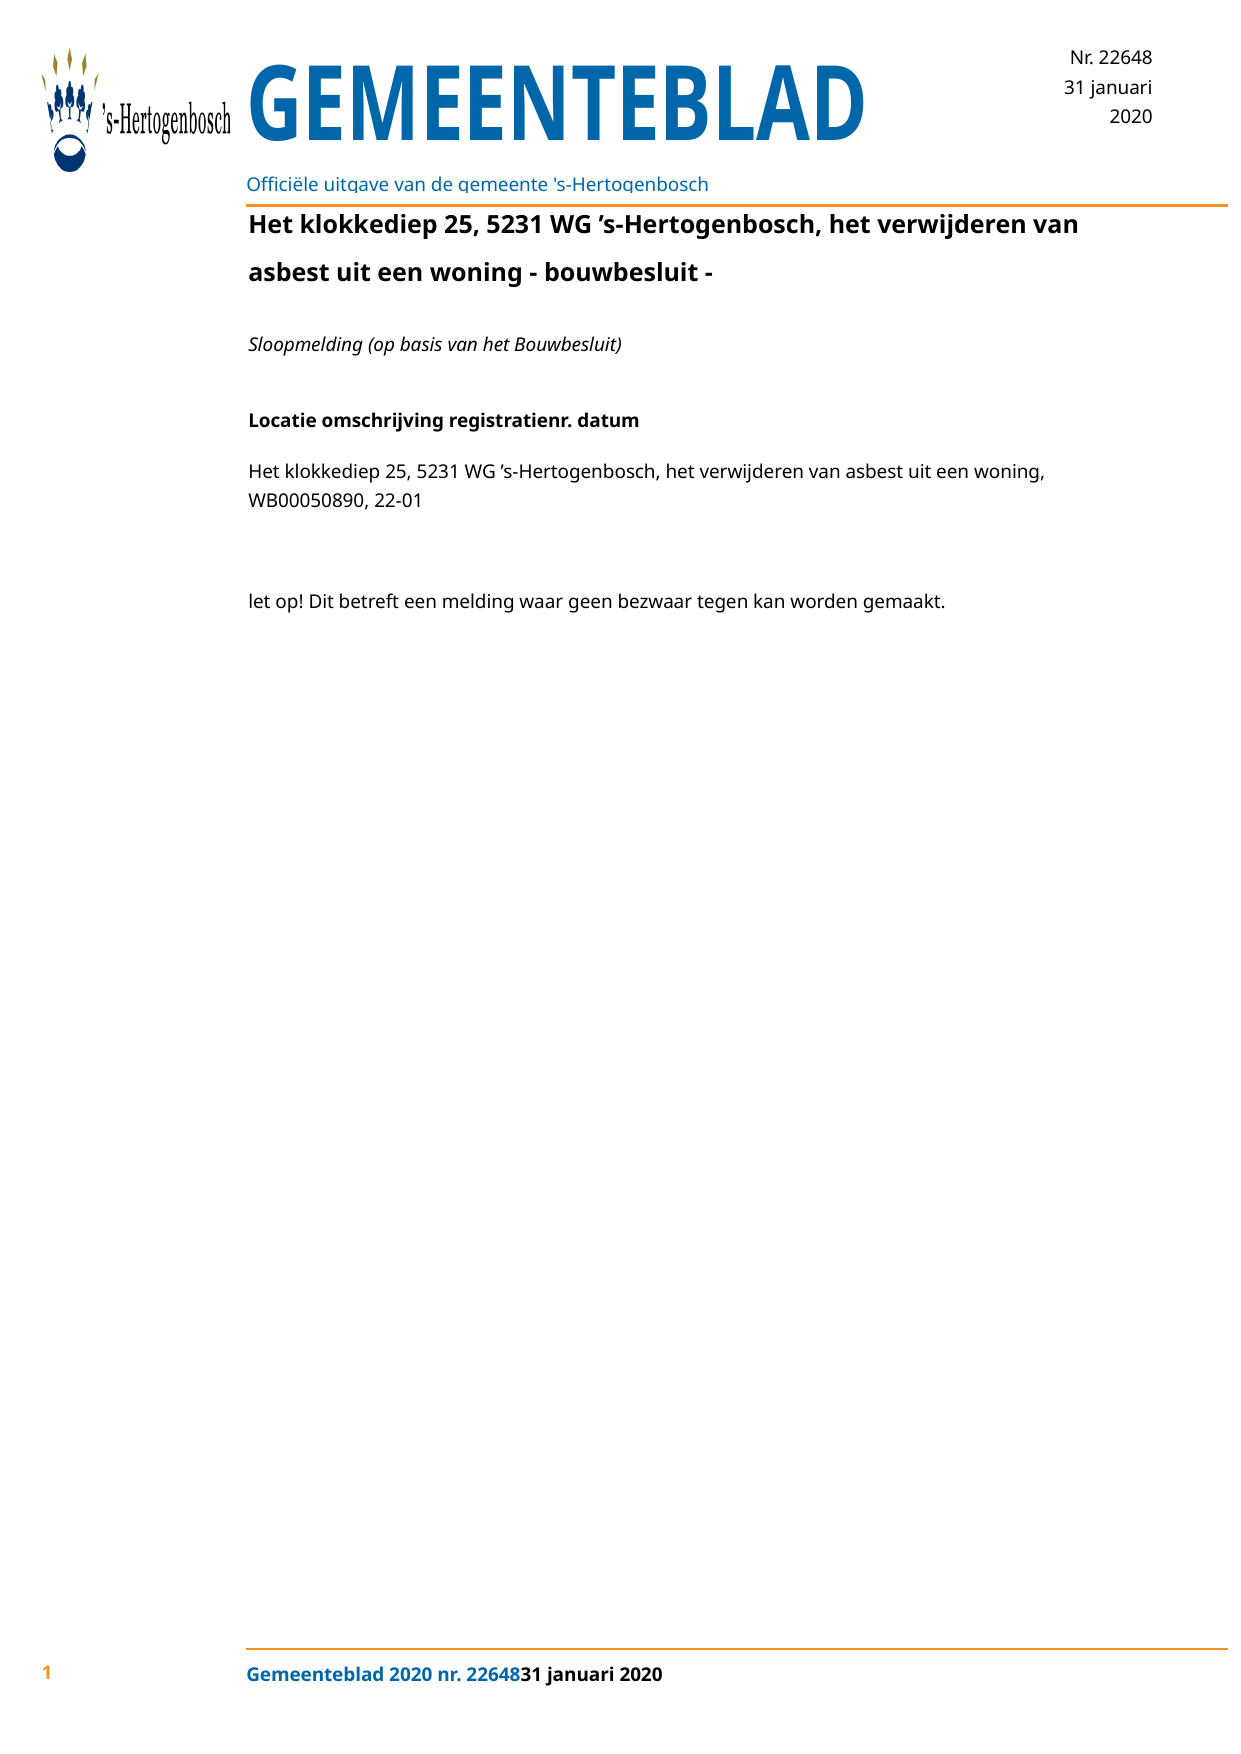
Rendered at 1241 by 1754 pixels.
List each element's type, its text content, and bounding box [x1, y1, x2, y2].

text Sloopmelding (op basis van het Bouwbesluit) [248, 331, 1152, 357]
text let op! Dit betreft een melding waar geen bezwaar tegen kan worden gemaakt. [248, 588, 1152, 614]
picture [41, 47, 231, 172]
text Locatie omschrijving registratienr. datum [248, 408, 1152, 433]
text Het klokkediep 25, 5231 WG ’s-Hertogenbosch, het verwijderen van asbest uit een woning - bouwbesluit - [248, 207, 1152, 288]
text Het klokkediep 25, 5231 WG ’s-Hertogenbosch, het verwijderen van asbest uit een woning, WB00050890, 22-01 [248, 458, 1152, 513]
